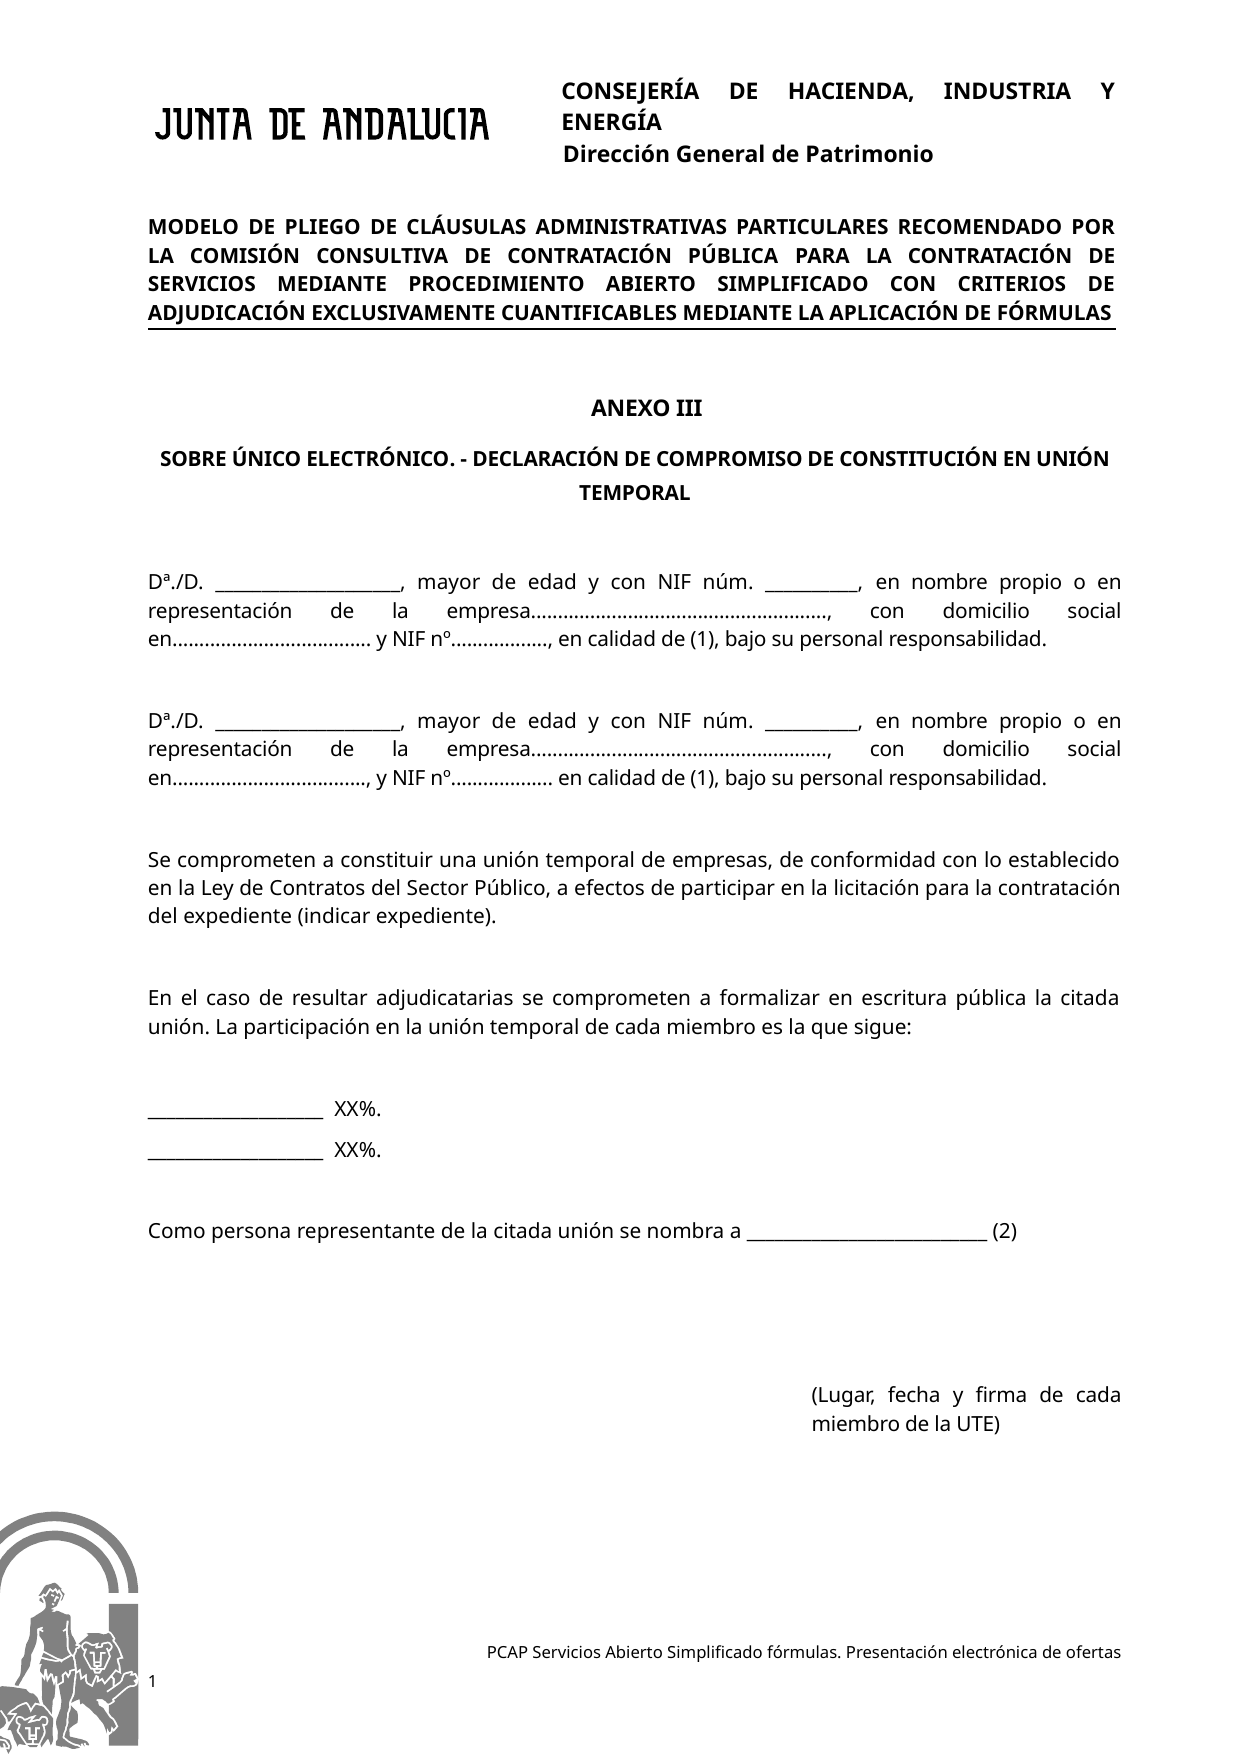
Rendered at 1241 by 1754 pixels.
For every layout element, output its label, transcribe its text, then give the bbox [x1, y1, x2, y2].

text En el caso de resultar adjudicatarias se comprometen a formalizar en escritura pública la citada unión. La participación en la unión temporal de cada miembro es la que sigue: [148, 983, 1122, 1040]
text ___________________ XX%. [148, 1094, 1122, 1122]
text (Lugar, fecha y firma de cada miembro de la UTE) [811, 1380, 1122, 1437]
text MODELO DE PLIEGO DE CLÁUSULAS ADMINISTRATIVAS PARTICULARES RECOMENDADO POR LA COMISIÓN CONSULTIVA DE CONTRATACIÓN PÚBLICA PARA LA CONTRATACIÓN DE SERVICIOS MEDIANTE PROCEDIMIENTO ABIERTO SIMPLIFICADO CON CRITERIOS DE ADJUDICACIÓN EXCLUSIVAMENTE CUANTIFICABLES MEDIANTE LA APLICACIÓN DE FÓRMULAS [148, 212, 1116, 328]
text Dª./D. ____________________, mayor de edad y con NIF núm. __________, en nombre propio o en representación de la empresa......................................................., con domicilio social en..................................... y NIF nº.................., en calidad de (1), bajo su personal responsabilidad. [148, 567, 1122, 653]
text SOBRE ÚNICO ELECTRÓNICO. - DECLARACIÓN DE COMPROMISO DE CONSTITUCIÓN EN UNIÓN TEMPORAL [148, 444, 1122, 506]
text Como persona representante de la citada unión se nombra a __________________________ (2) [148, 1217, 1122, 1245]
text ANEXO III [177, 392, 1122, 423]
text Se comprometen a constituir una unión temporal de empresas, de conformidad con lo establecido en la Ley de Contratos del Sector Público, a efectos de participar en la licitación para la contratación del expediente (indicar expediente). [148, 845, 1122, 930]
text Dª./D. ____________________, mayor de edad y con NIF núm. __________, en nombre propio o en representación de la empresa......................................................., con domicilio social en...................................., y NIF nº................... en calidad de (1), bajo su personal responsabilidad. [148, 706, 1122, 791]
text ___________________ XX%. [148, 1135, 1122, 1163]
